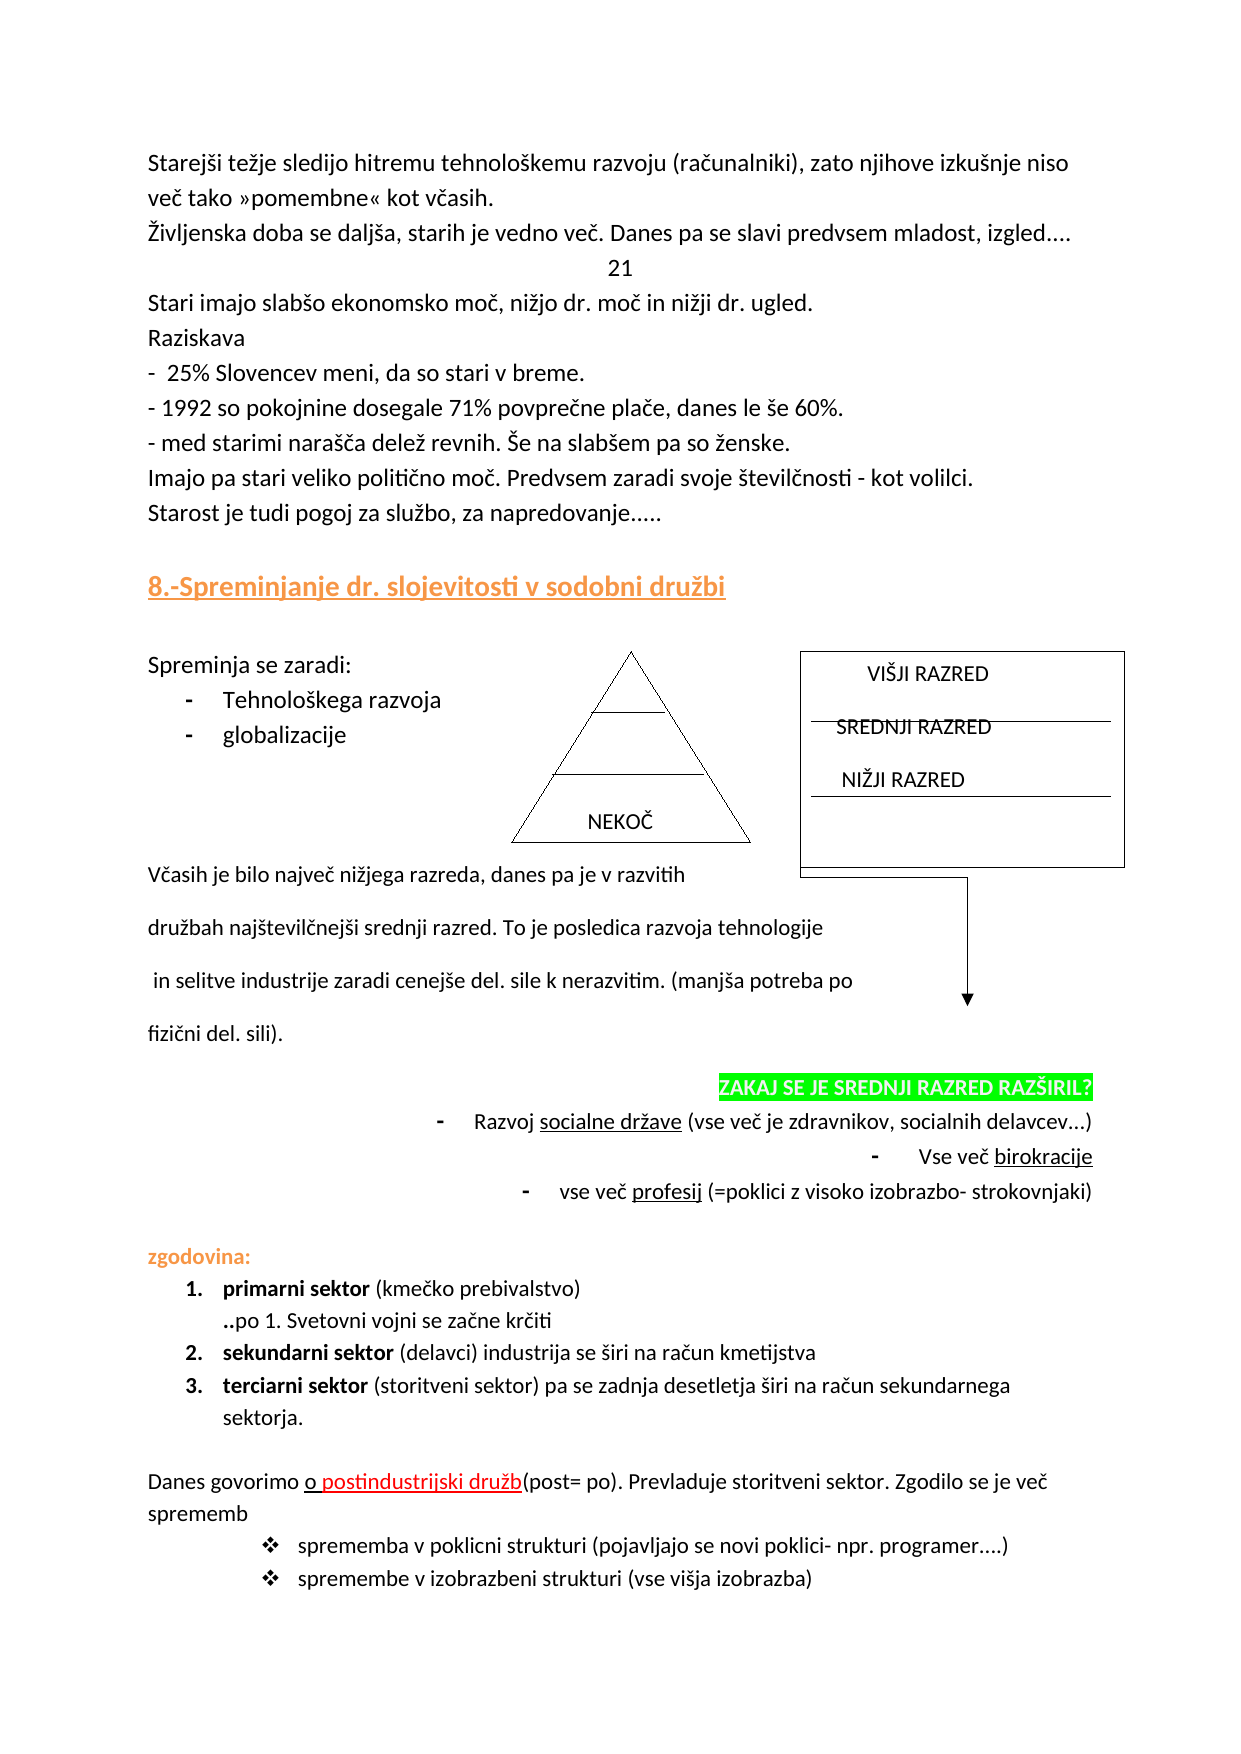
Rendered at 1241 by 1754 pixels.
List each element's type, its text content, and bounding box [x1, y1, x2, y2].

text VIŠJI RAZRED [816, 659, 1109, 687]
text [968, 913, 1093, 942]
text in selitve industrije zaradi cenejše del. sile k nerazvitim. (manjša potreba po [148, 967, 967, 994]
list Razvoj socialne države (vse več je zdravnikov, socialnih delavcev...) [185, 1105, 1093, 1135]
list sekundarni sektor (delavci) industrija se širi na račun kmetijstva [185, 1338, 1093, 1367]
list primarni sektor (kmečko prebivalstvo) [185, 1274, 1093, 1302]
text ZAKAJ SE JE SREDNJI RAZRED RAZŠIRIL? [148, 1073, 1093, 1101]
list Tehnološkega razvoja [185, 684, 800, 715]
text Spreminja se zaradi: [148, 649, 1093, 680]
text fizični del. sili). [148, 1019, 1093, 1048]
text - 25% Slovencev meni, da so stari v breme. [148, 358, 1093, 388]
text Starost je tudi pogoj za službo, za napredovanje..... [148, 498, 1093, 528]
list Vse več birokracije [185, 1140, 1093, 1170]
text - med starimi narašča delež revnih. Še na slabšem pa so ženske. [148, 428, 1093, 458]
list ..po 1. Svetovni vojni se začne krčiti [223, 1306, 1093, 1334]
text 21 [148, 253, 1093, 283]
text Življenska doba se daljša, starih je vedno več. Danes pa se slavi predvsem mladost, izgled.... [148, 218, 1093, 248]
list terciarni sektor (storitveni sektor) pa se zadnja desetletja širi na račun sekundarnega sektorja. [185, 1371, 1093, 1431]
text [968, 967, 1093, 994]
list sprememba v poklicni strukturi (pojavljajo se novi poklici- npr. programer....) [260, 1532, 1093, 1560]
text Raziskava [148, 323, 1093, 353]
text Danes govorimo o postindustrijski družb(post= po). Prevladuje storitveni sektor. Zgodilo se je več sprememb [148, 1467, 1093, 1527]
text Stari imajo slabšo ekonomsko moč, nižjo dr. moč in nižji dr. ugled. [148, 288, 1093, 318]
text NIŽJI RAZRED [816, 765, 1109, 793]
list vse več profesij (=poklici z visoko izobrazbo- strokovnjaki) [185, 1175, 1093, 1205]
text Starejši težje sledijo hitremu tehnološkemu razvoju (računalniki), zato njihove izkušnje niso več tako »pomembne« kot včasih. [148, 148, 1093, 213]
text Imajo pa stari veliko politično moč. Predvsem zaradi svoje številčnosti - kot volilci. [148, 463, 1093, 493]
text SREDNJI RAZRED [816, 722, 1109, 740]
list spremembe v izobrazbeni strukturi (vse višja izobrazba) [260, 1564, 1093, 1592]
list globalizacije [185, 719, 800, 750]
text družbah najštevilčnejši srednji razred. To je posledica razvoja tehnologije [148, 913, 967, 942]
text zgodovina: [148, 1242, 1093, 1270]
text NEKOČ [148, 807, 800, 836]
text Včasih je bilo največ nižjega razreda, danes pa je v razvitih [148, 861, 967, 888]
text 8.-Spreminjanje dr. slojevitosti v sodobni družbi [148, 568, 1093, 603]
text SREDNJI RAZRED [816, 712, 1109, 721]
text [801, 868, 1093, 888]
text - 1992 so pokojnine dosegale 71% povprečne plače, danes le še 60%. [148, 393, 1093, 423]
